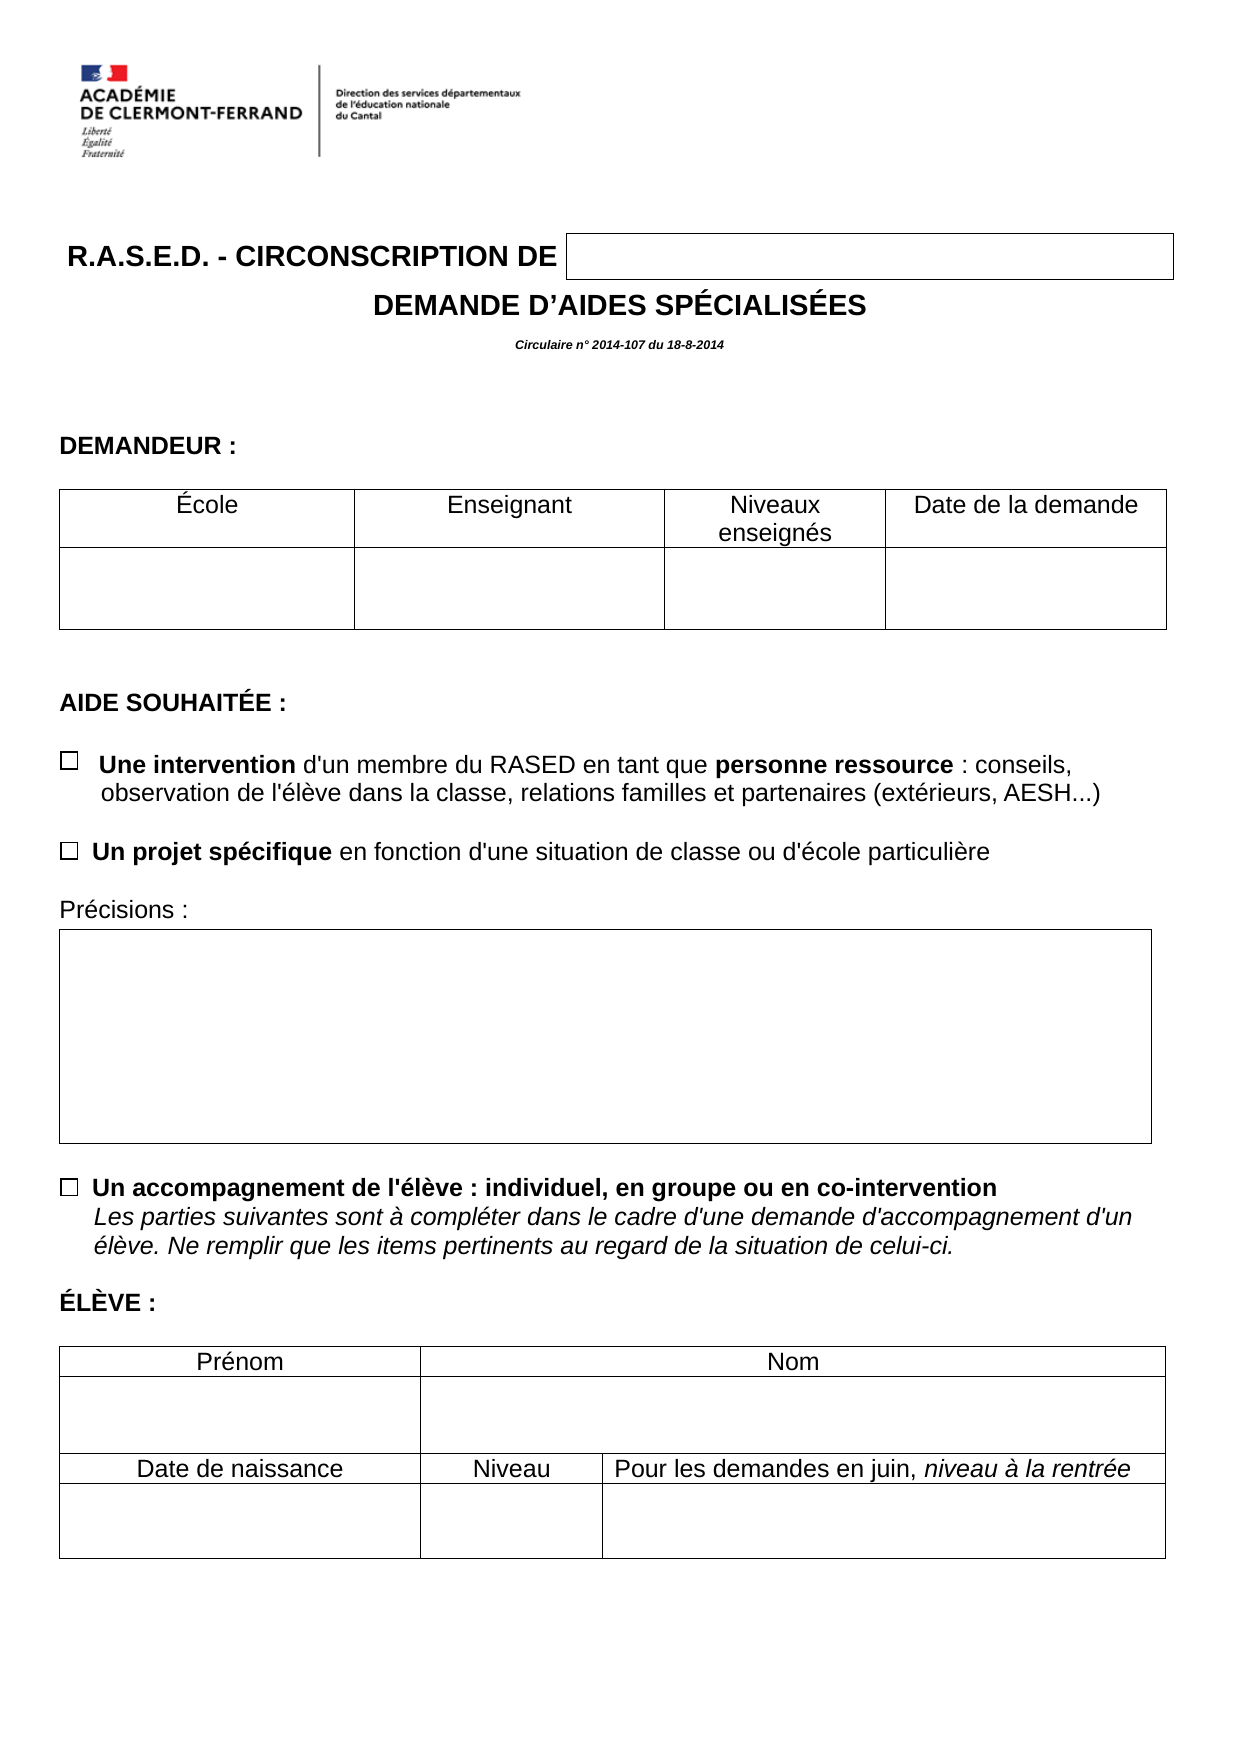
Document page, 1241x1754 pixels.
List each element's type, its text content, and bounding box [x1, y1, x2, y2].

table_header Nom [421, 1347, 1165, 1376]
text Les parties suivantes sont à compléter dans le cadre d'une demande d'accompagnement d'un [59, 1202, 1181, 1231]
table_cell [421, 1377, 1165, 1453]
text élève. Ne remplir que les items pertinents au regard de la situation de celui-ci. [59, 1231, 1181, 1260]
text Une intervention d'un membre du RASED en tant que personne ressource : conseils, [59, 745, 1181, 778]
text DEMANDE D’AIDES SPÉCIALISÉES [153, 288, 1087, 322]
text R.A.S.E.D. - CIRCONSCRIPTION DE [59, 233, 566, 279]
table_cell [665, 548, 885, 629]
text observation de l'élève dans la classe, relations familles et partenaires (extérieurs, AESH...) [59, 778, 1181, 807]
table_header Enseignant [355, 490, 664, 547]
table_cell [603, 1484, 1165, 1558]
table_cell Niveau [421, 1454, 602, 1482]
table_cell [886, 548, 1166, 629]
text Un accompagnement de l'élève : individuel, en groupe ou en co-intervention [92, 1172, 1181, 1202]
text Un projet spécifique en fonction d'une situation de classe ou d'école particulière [92, 836, 1181, 866]
table_cell [421, 1484, 602, 1558]
table_cell [60, 1484, 420, 1558]
table_header École [60, 490, 354, 547]
table_cell Pour les demandes en juin, niveau à la rentrée [603, 1454, 1165, 1482]
table_header Niveaux enseignés [665, 490, 885, 547]
table_cell [60, 1377, 420, 1453]
table_header Date de la demande [886, 490, 1166, 547]
table_header Prénom [60, 1347, 420, 1376]
table_cell [60, 548, 354, 629]
table_cell Date de naissance [60, 1454, 420, 1482]
text Circulaire n° 2014-107 du 18-8-2014 [59, 337, 1181, 352]
text DEMANDEUR : [59, 431, 1181, 488]
text ÉLÈVE : [59, 1288, 1181, 1317]
text Précisions : [59, 895, 1181, 923]
text AIDE SOUHAITÉE : [59, 688, 1181, 717]
table_cell [355, 548, 664, 629]
